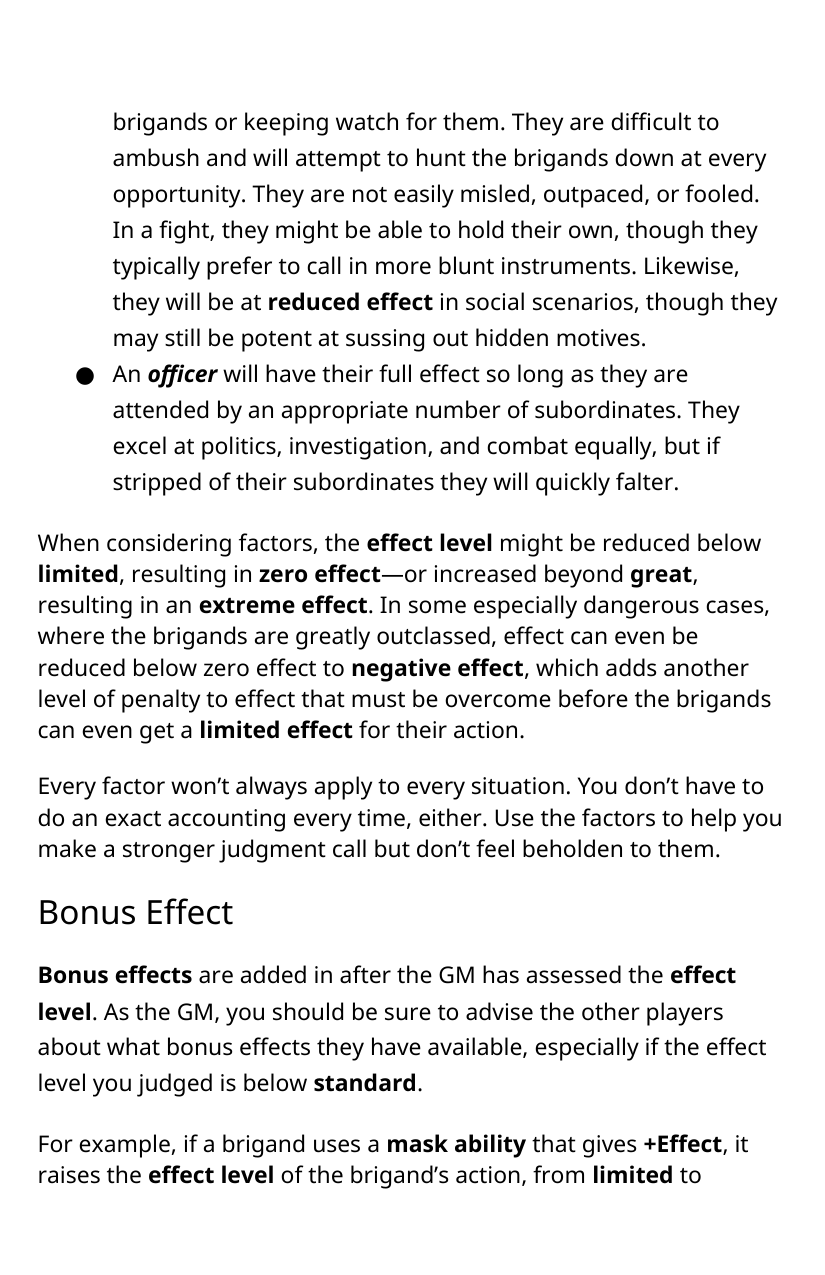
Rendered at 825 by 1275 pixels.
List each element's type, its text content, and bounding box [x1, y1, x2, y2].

text When considering factors, the effect level might be reduced below limited, resulting in zero effect—or increased beyond great, resulting in an extreme effect. In some especially dangerous cases, where the brigands are greatly outclassed, effect can even be reduced below zero effect to negative effect, which adds another level of penalty to effect that must be overcome before the brigands can even get a limited effect for their action. [37, 527, 787, 745]
text Bonus effects are added in after the GM has assessed the effect level. As the GM, you should be sure to advise the other players about what bonus effects they have available, especially if the effect level you judged is below standard. [37, 959, 787, 1098]
text Every factor won’t always apply to every situation. You don’t have to do an exact accounting every time, either. Use the factors to help you make a stronger judgment call but don’t feel beholden to them. [37, 770, 787, 864]
text For example, if a brigand uses a mask ability that gives +Effect, it raises the effect level of the brigand’s action, from limited to [37, 1128, 787, 1191]
subtitle Bonus Effect [37, 889, 787, 934]
list brigands or keeping watch for them. They are difficult to ambush and will attempt to hunt the brigands down at every opportunity. They are not easily misled, outpaced, or fooled. In a fight, they might be able to hold their own, though they typically prefer to call in more blunt instruments. Likewise, they will be at reduced effect in social scenarios, though they may still be potent at sussing out hidden motives. [75, 106, 787, 353]
list An officer will have their full effect so long as they are attended by an appropriate number of subordinates. They excel at politics, investigation, and combat equally, but if stripped of their subordinates they will quickly falter. [75, 358, 787, 497]
